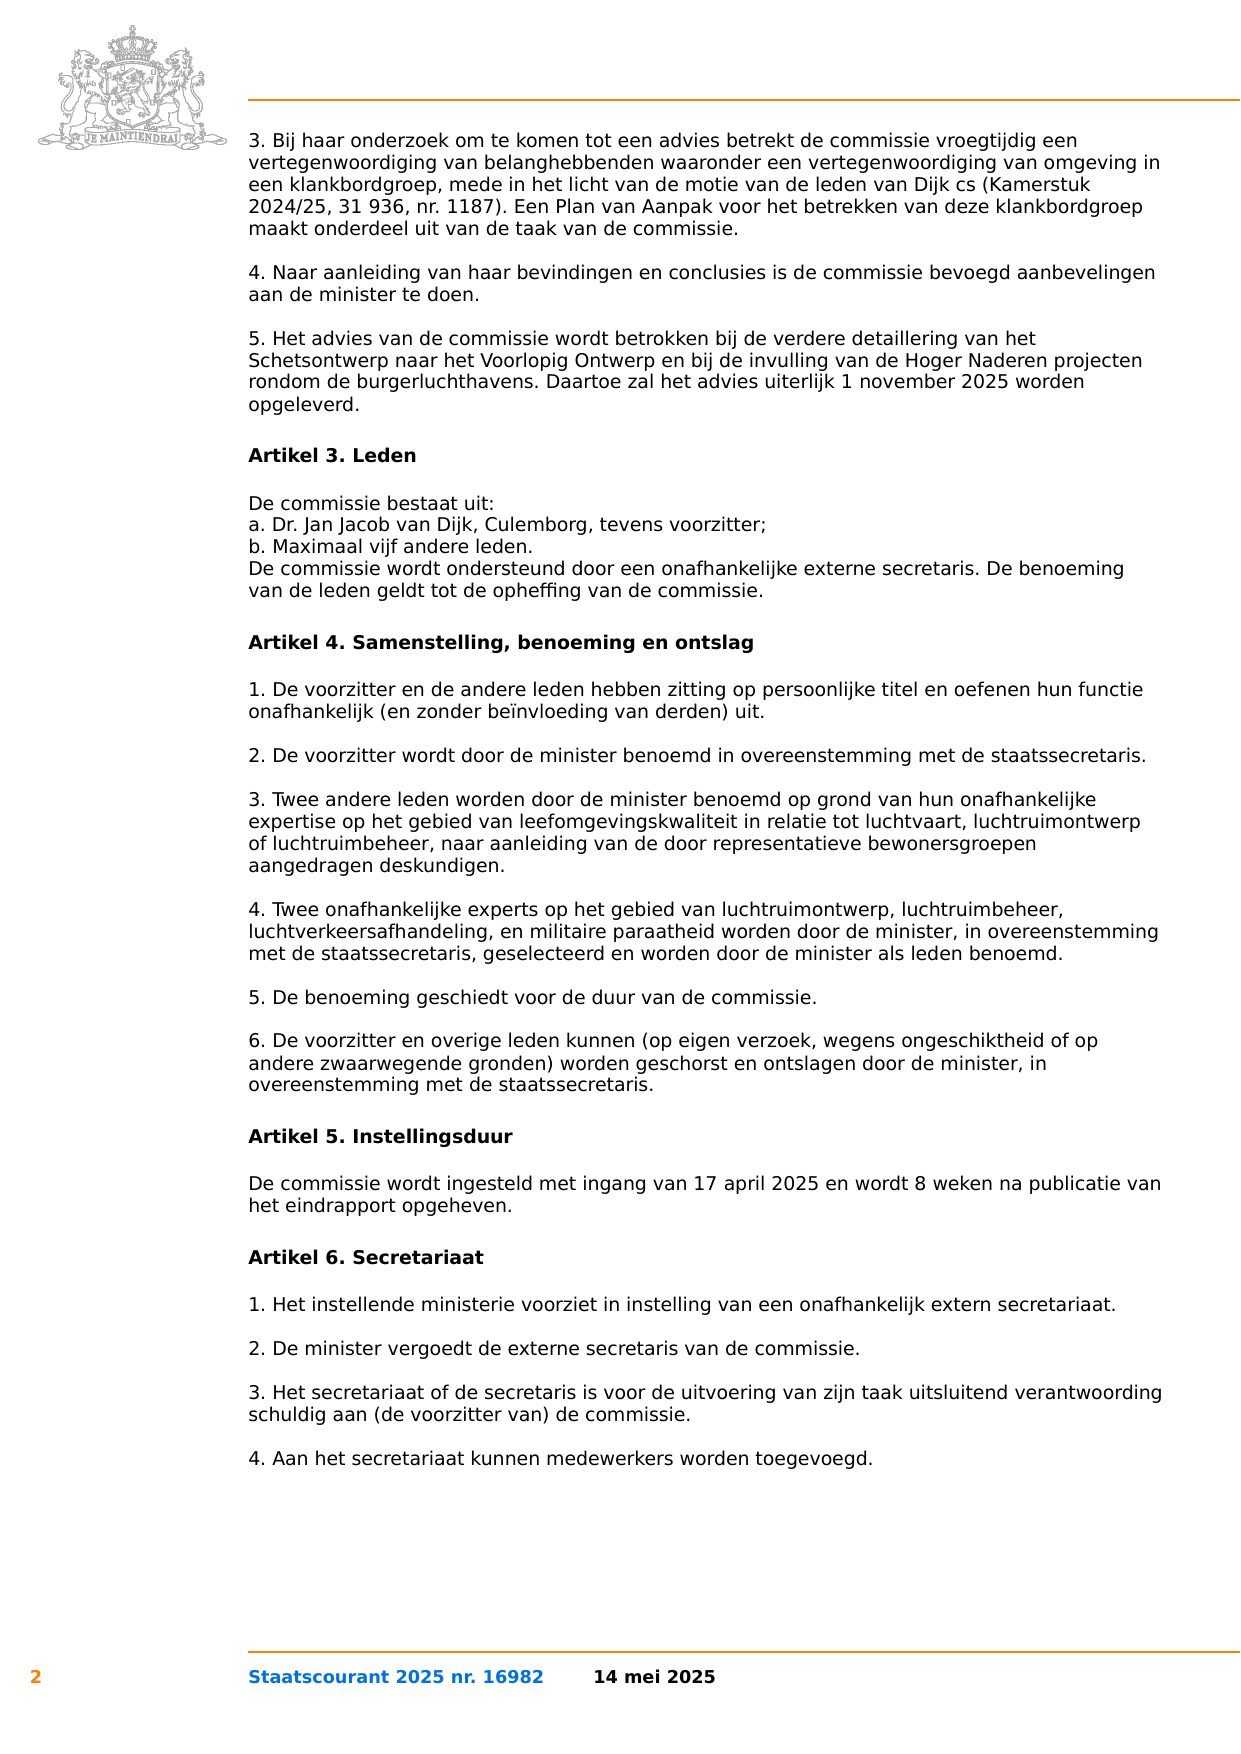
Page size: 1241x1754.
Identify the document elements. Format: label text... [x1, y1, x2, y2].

text 3. Bij haar onderzoek om te komen tot een advies betrekt de commissie vroegtijdig een vertegenwoordiging van belanghebbenden waaronder een vertegenwoordiging van omgeving in een klankbordgroep, mede in het licht van de motie van de leden van Dijk cs (Kamerstuk 2024/25, 31 936, nr. 1187). Een Plan van Aanpak voor het betrekken van deze klankbordgroep maakt onderdeel uit van de taak van de commissie. [248, 130, 1163, 240]
text 1. Het instellende ministerie voorziet in instelling van een onafhankelijk extern secretariaat. [248, 1294, 1163, 1316]
text 3. Het secretariaat of de secretaris is voor de uitvoering van zijn taak uitsluitend verantwoording schuldig aan (de voorzitter van) de commissie. [248, 1382, 1163, 1426]
text 1. De voorzitter en de andere leden hebben zitting op persoonlijke titel en oefenen hun functie onafhankelijk (en zonder beïnvloeding van derden) uit. [248, 679, 1163, 723]
text De commissie bestaat uit: [248, 492, 1163, 514]
text 6. De voorzitter en overige leden kunnen (op eigen verzoek, wegens ongeschiktheid of op andere zwaarwegende gronden) worden geschorst en ontslagen door de minister, in overeenstemming met de staatssecretaris. [248, 1030, 1163, 1096]
text 4. Naar aanleiding van haar bevindingen en conclusies is de commissie bevoegd aanbevelingen aan de minister te doen. [248, 262, 1163, 306]
text 2. De minister vergoedt de externe secretaris van de commissie. [248, 1338, 1163, 1360]
text a. Dr. Jan Jacob van Dijk, Culemborg, tevens voorzitter; [248, 514, 1163, 536]
text De commissie wordt ondersteund door een onafhankelijke externe secretaris. De benoeming van de leden geldt tot de opheffing van de commissie. [248, 558, 1163, 602]
text 3. Twee andere leden worden door de minister benoemd op grond van hun onafhankelijke expertise op het gebied van leefomgevingskwaliteit in relatie tot luchtvaart, luchtruimontwerp of luchtruimbeheer, naar aanleiding van de door representatieve bewonersgroepen aangedragen deskundigen. [248, 789, 1163, 877]
subtitle Artikel 5. Instellingsduur [248, 1126, 1163, 1148]
text 5. Het advies van de commissie wordt betrokken bij de verdere detaillering van het Schetsontwerp naar het Voorlopig Ontwerp en bij de invulling van de Hoger Naderen projecten rondom de burgerluchthavens. Daartoe zal het advies uiterlijk 1 november 2025 worden opgeleverd. [248, 327, 1163, 415]
subtitle Artikel 3. Leden [248, 445, 1163, 467]
text 4. Aan het secretariaat kunnen medewerkers worden toegevoegd. [248, 1448, 1163, 1470]
text 5. De benoeming geschiedt voor de duur van de commissie. [248, 987, 1163, 1008]
text De commissie wordt ingesteld met ingang van 17 april 2025 en wordt 8 weken na publicatie van het eindrapport opgeheven. [248, 1173, 1163, 1217]
text 2. De voorzitter wordt door de minister benoemd in overeenstemming met de staatssecretaris. [248, 745, 1163, 767]
text 4. Twee onafhankelijke experts op het gebied van luchtruimontwerp, luchtruimbeheer, luchtverkeersafhandeling, en militaire paraatheid worden door de minister, in overeenstemming met de staatssecretaris, geselecteerd en worden door de minister als leden benoemd. [248, 899, 1163, 965]
subtitle Artikel 4. Samenstelling, benoeming en ontslag [248, 632, 1163, 654]
text b. Maximaal vijf andere leden. [248, 536, 1163, 558]
subtitle Artikel 6. Secretariaat [248, 1247, 1163, 1269]
picture [38, 25, 227, 150]
